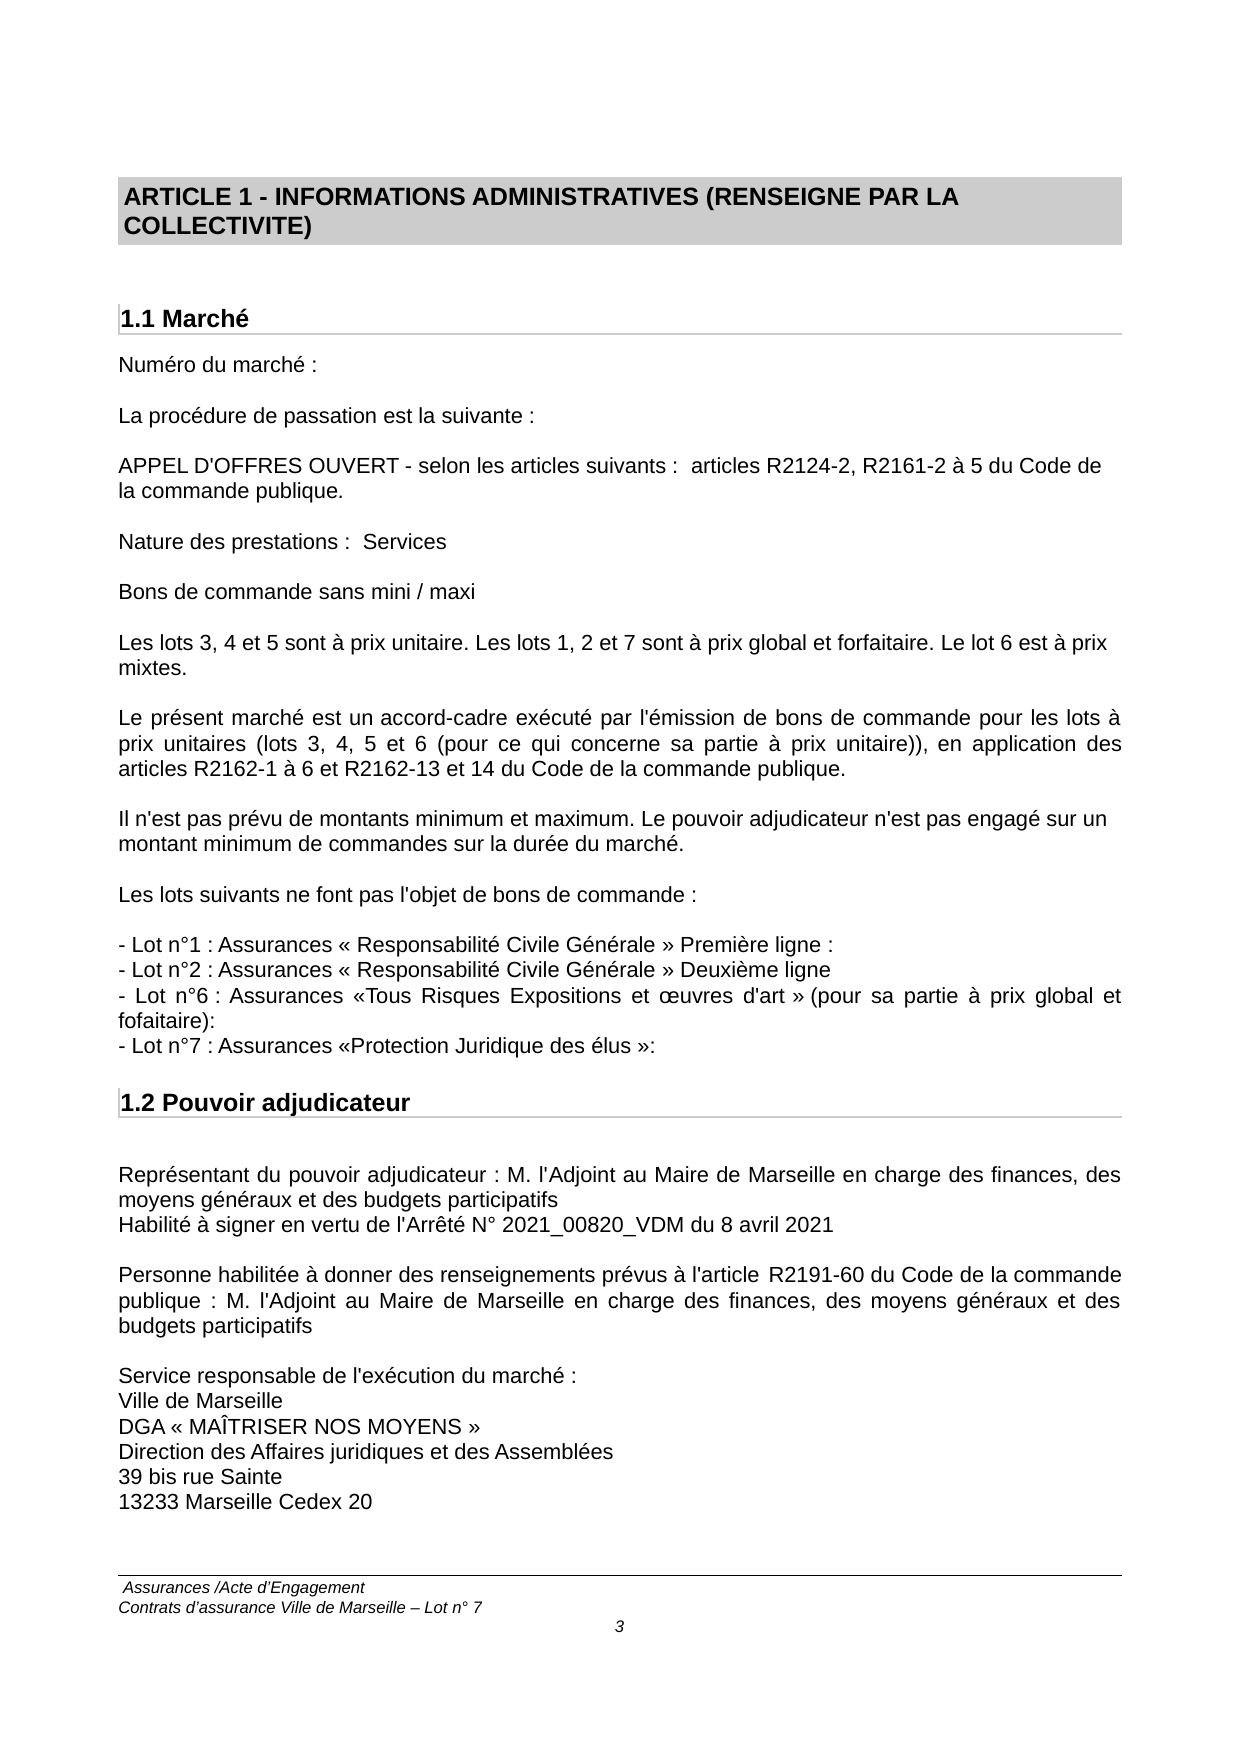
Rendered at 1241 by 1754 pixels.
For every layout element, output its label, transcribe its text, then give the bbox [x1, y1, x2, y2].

text 39 bis rue Sainte [118, 1464, 1122, 1489]
text Service responsable de l'exécution du marché : [118, 1363, 1122, 1388]
text Ville de Marseille [118, 1388, 1122, 1413]
text Numéro du marché : [118, 352, 1122, 378]
text DGA « MAÎTRISER NOS MOYENS » [118, 1413, 1122, 1439]
text Les lots 3, 4 et 5 sont à prix unitaire. Les lots 1, 2 et 7 sont à prix global et forfaitaire. Le lot 6 est à prix mixtes. [118, 630, 1122, 680]
text Personne habilitée à donner des renseignements prévus à l'article R2191-60 du Code de la commande publique : M. l'Adjoint au Maire de Marseille en charge des finances, des moyens généraux et des budgets participatifs [118, 1262, 1122, 1338]
subtitle 1.2 Pouvoir adjudicateur [120, 1088, 1122, 1116]
text Représentant du pouvoir adjudicateur : M. l'Adjoint au Maire de Marseille en charge des finances, des moyens généraux et des budgets participatifs [118, 1161, 1122, 1212]
text - Lot n°2 : Assurances « Responsabilité Civile Générale » Deuxième ligne [118, 957, 1122, 983]
text Bons de commande sans mini / maxi [118, 579, 1122, 604]
text Nature des prestations : Services [118, 529, 1122, 554]
text Le présent marché est un accord-cadre exécuté par l'émission de bons de commande pour les lots à prix unitaires (lots 3, 4, 5 et 6 (pour ce qui concerne sa partie à prix unitaire)), en application des articles R2162-1 à 6 et R2162-13 et 14 du Code de la commande publique. [118, 705, 1122, 781]
text Habilité à signer en vertu de l'Arrêté N° 2021_00820_VDM du 8 avril 2021 [118, 1212, 1122, 1237]
text 13233 Marseille Cedex 20 [118, 1489, 1122, 1514]
text Les lots suivants ne font pas l'objet de bons de commande : [118, 882, 1122, 907]
text Il n'est pas prévu de montants minimum et maximum. Le pouvoir adjudicateur n'est pas engagé sur un montant minimum de commandes sur la durée du marché. [118, 806, 1122, 857]
text APPEL D'OFFRES OUVERT - selon les articles suivants : articles R2124-2, R2161-2 à 5 du Code de la commande publique. [118, 453, 1122, 504]
text - Lot n°7 : Assurances «Protection Juridique des élus »: [118, 1033, 1122, 1058]
text La procédure de passation est la suivante : [118, 403, 1122, 428]
text - Lot n°6 : Assurances «Tous Risques Expositions et œuvres d'art » (pour sa partie à prix global et fofaitaire): [118, 983, 1122, 1033]
text - Lot n°1 : Assurances « Responsabilité Civile Générale » Première ligne : [118, 932, 1122, 957]
text Direction des Affaires juridiques et des Assemblées [118, 1439, 1122, 1464]
subtitle ARTICLE 1 - INFORMATIONS ADMINISTRATIVES (RENSEIGNE PAR LA COLLECTIVITE) [120, 180, 1120, 243]
subtitle 1.1 Marché [120, 304, 1122, 333]
